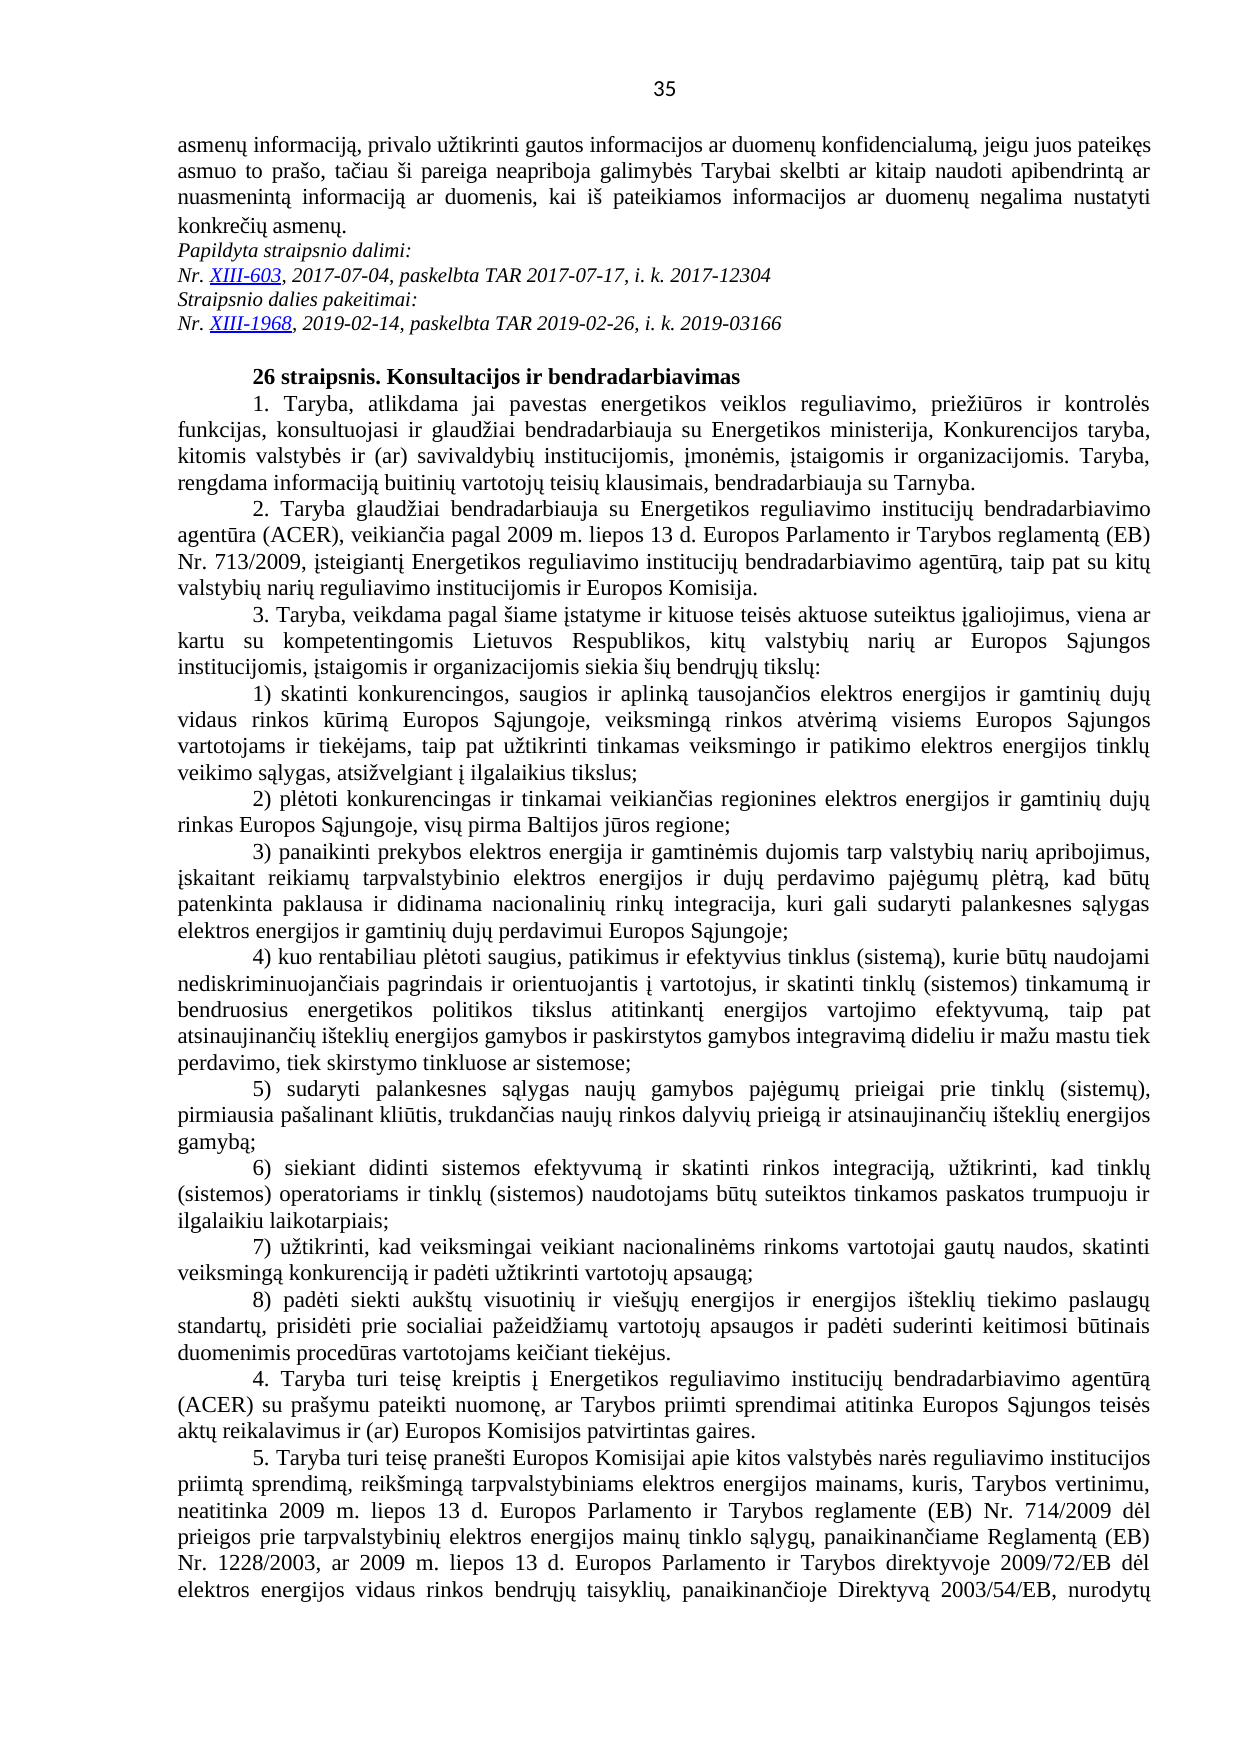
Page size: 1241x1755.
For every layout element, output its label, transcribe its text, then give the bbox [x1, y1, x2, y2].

text 5. Taryba turi teisę pranešti Europos Komisijai apie kitos valstybės narės reguliavimo institucijos priimtą sprendimą, reikšmingą tarpvalstybiniams elektros energijos mainams, kuris, Tarybos vertinimu, neatitinka 2009 m. liepos 13 d. Europos Parlamento ir Tarybos reglamente (EB) Nr. 714/2009 dėl prieigos prie tarpvalstybinių elektros energijos mainų tinklo sąlygų, panaikinančiame Reglamentą (EB) Nr. 1228/2003, ar 2009 m. liepos 13 d. Europos Parlamento ir Tarybos direktyvoje 2009/72/EB dėl elektros energijos vidaus rinkos bendrųjų taisyklių, panaikinančioje Direktyvą 2003/54/EB, nurodytų [177, 1444, 1152, 1602]
text 2) plėtoti konkurencingas ir tinkamai veikiančias regionines elektros energijos ir gamtinių dujų rinkas Europos Sąjungoje, visų pirma Baltijos jūros regione; [177, 785, 1152, 838]
text 26 straipsnis. Konsultacijos ir bendradarbiavimas [177, 363, 1152, 390]
text asmenų informaciją, privalo užtikrinti gautos informacijos ar duomenų konfidencialumą, jeigu juos pateikęs asmuo to prašo, tačiau ši pareiga neapriboja galimybės Tarybai skelbti ar kitaip naudoti apibendrintą ar nuasmenintą informaciją ar duomenis, kai iš pateikiamos informacijos ar duomenų negalima nustatyti konkrečių asmenų. [177, 131, 1152, 238]
text 4. Taryba turi teisę kreiptis į Energetikos reguliavimo institucijų bendradarbiavimo agentūrą (ACER) su prašymu pateikti nuomonę, ar Tarybos priimti sprendimai atitinka Europos Sąjungos teisės aktų reikalavimus ir (ar) Europos Komisijos patvirtintas gaires. [177, 1365, 1152, 1444]
text 7) užtikrinti, kad veiksmingai veikiant nacionalinėms rinkoms vartotojai gautų naudos, skatinti veiksmingą konkurenciją ir padėti užtikrinti vartotojų apsaugą; [177, 1233, 1152, 1286]
text 6) siekiant didinti sistemos efektyvumą ir skatinti rinkos integraciją, užtikrinti, kad tinklų (sistemos) operatoriams ir tinklų (sistemos) naudotojams būtų suteiktos tinkamos paskatos trumpuoju ir ilgalaikiu laikotarpiais; [177, 1154, 1152, 1233]
text 1. Taryba, atlikdama jai pavestas energetikos veiklos reguliavimo, priežiūros ir kontrolės funkcijas, konsultuojasi ir glaudžiai bendradarbiauja su Energetikos ministerija, Konkurencijos taryba, kitomis valstybės ir (ar) savivaldybių institucijomis, įmonėmis, įstaigomis ir organizacijomis. Taryba, rengdama informaciją buitinių vartotojų teisių klausimais, bendradarbiauja su Tarnyba. [177, 390, 1152, 495]
text Straipsnio dalies pakeitimai: [177, 287, 1152, 311]
text 2. Taryba glaudžiai bendradarbiauja su Energetikos reguliavimo institucijų bendradarbiavimo agentūra (ACER), veikiančia pagal 2009 m. liepos 13 d. Europos Parlamento ir Tarybos reglamentą (EB) Nr. 713/2009, įsteigiantį Energetikos reguliavimo institucijų bendradarbiavimo agentūrą, taip pat su kitų valstybių narių reguliavimo institucijomis ir Europos Komisija. [177, 495, 1152, 601]
text Nr. XIII-603, 2017-07-04, paskelbta TAR 2017-07-17, i. k. 2017-12304 [177, 262, 1152, 287]
text 3) panaikinti prekybos elektros energija ir gamtinėmis dujomis tarp valstybių narių apribojimus, įskaitant reikiamų tarpvalstybinio elektros energijos ir dujų perdavimo pajėgumų plėtrą, kad būtų patenkinta paklausa ir didinama nacionalinių rinkų integracija, kuri gali sudaryti palankesnes sąlygas elektros energijos ir gamtinių dujų perdavimui Europos Sąjungoje; [177, 838, 1152, 943]
text Papildyta straipsnio dalimi: [177, 238, 1152, 262]
text 4) kuo rentabiliau plėtoti saugius, patikimus ir efektyvius tinklus (sistemą), kurie būtų naudojami nediskriminuojančiais pagrindais ir orientuojantis į vartotojus, ir skatinti tinklų (sistemos) tinkamumą ir bendruosius energetikos politikos tikslus atitinkantį energijos vartojimo efektyvumą, taip pat atsinaujinančių išteklių energijos gamybos ir paskirstytos gamybos integravimą dideliu ir mažu mastu tiek perdavimo, tiek skirstymo tinkluose ar sistemose; [177, 943, 1152, 1075]
text Nr. XIII-1968, 2019-02-14, paskelbta TAR 2019-02-26, i. k. 2019-03166 [177, 311, 1152, 335]
text 3. Taryba, veikdama pagal šiame įstatyme ir kituose teisės aktuose suteiktus įgaliojimus, viena ar kartu su kompetentingomis Lietuvos Respublikos, kitų valstybių narių ar Europos Sąjungos institucijomis, įstaigomis ir organizacijomis siekia šių bendrųjų tikslų: [177, 601, 1152, 680]
text 5) sudaryti palankesnes sąlygas naujų gamybos pajėgumų prieigai prie tinklų (sistemų), pirmiausia pašalinant kliūtis, trukdančias naujų rinkos dalyvių prieigą ir atsinaujinančių išteklių energijos gamybą; [177, 1075, 1152, 1154]
text 1) skatinti konkurencingos, saugios ir aplinką tausojančios elektros energijos ir gamtinių dujų vidaus rinkos kūrimą Europos Sąjungoje, veiksmingą rinkos atvėrimą visiems Europos Sąjungos vartotojams ir tiekėjams, taip pat užtikrinti tinkamas veiksmingo ir patikimo elektros energijos tinklų veikimo sąlygas, atsižvelgiant į ilgalaikius tikslus; [177, 680, 1152, 785]
text 8) padėti siekti aukštų visuotinių ir viešųjų energijos ir energijos išteklių tiekimo paslaugų standartų, prisidėti prie socialiai pažeidžiamų vartotojų apsaugos ir padėti suderinti keitimosi būtinais duomenimis procedūras vartotojams keičiant tiekėjus. [177, 1286, 1152, 1365]
